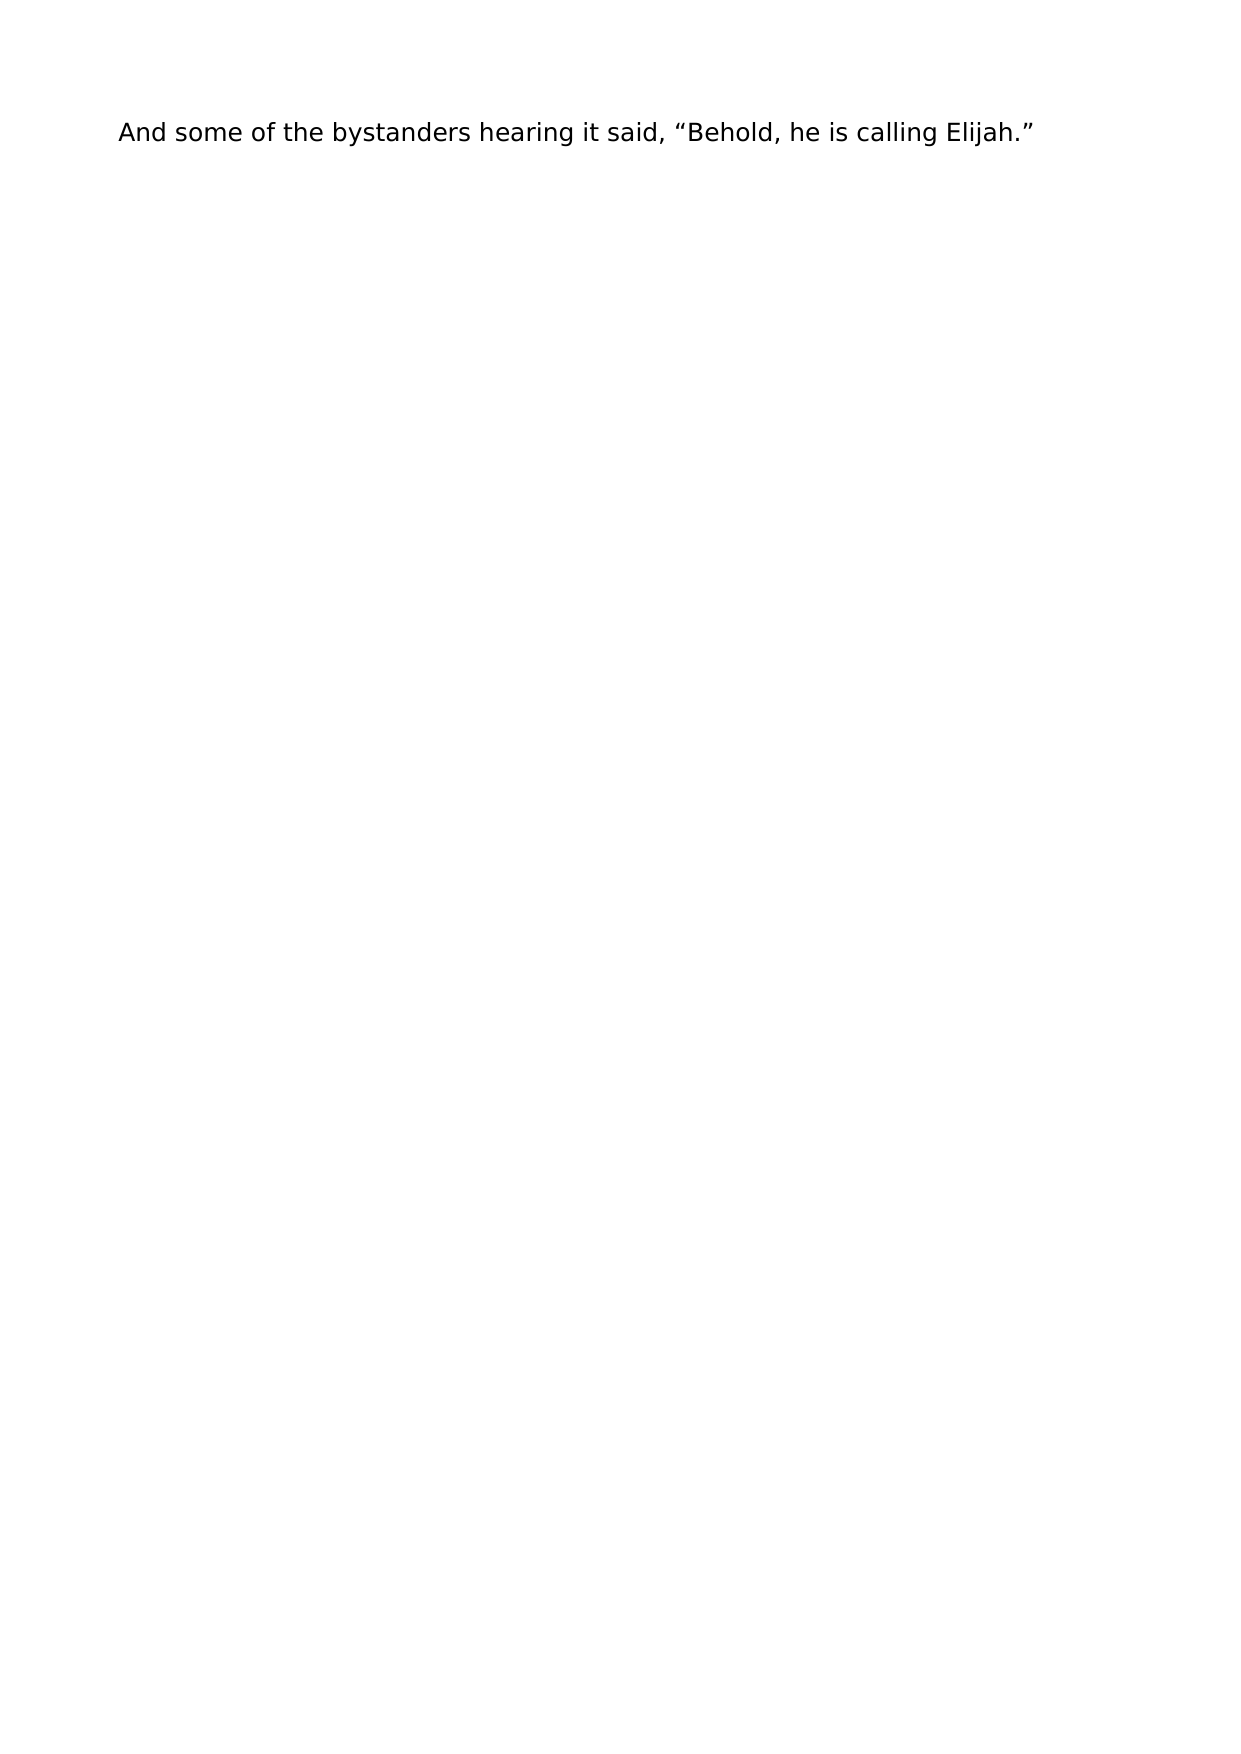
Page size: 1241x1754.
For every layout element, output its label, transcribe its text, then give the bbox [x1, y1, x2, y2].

text And some of the bystanders hearing it said, “Behold, he is calling Elijah.” [118, 118, 1122, 147]
